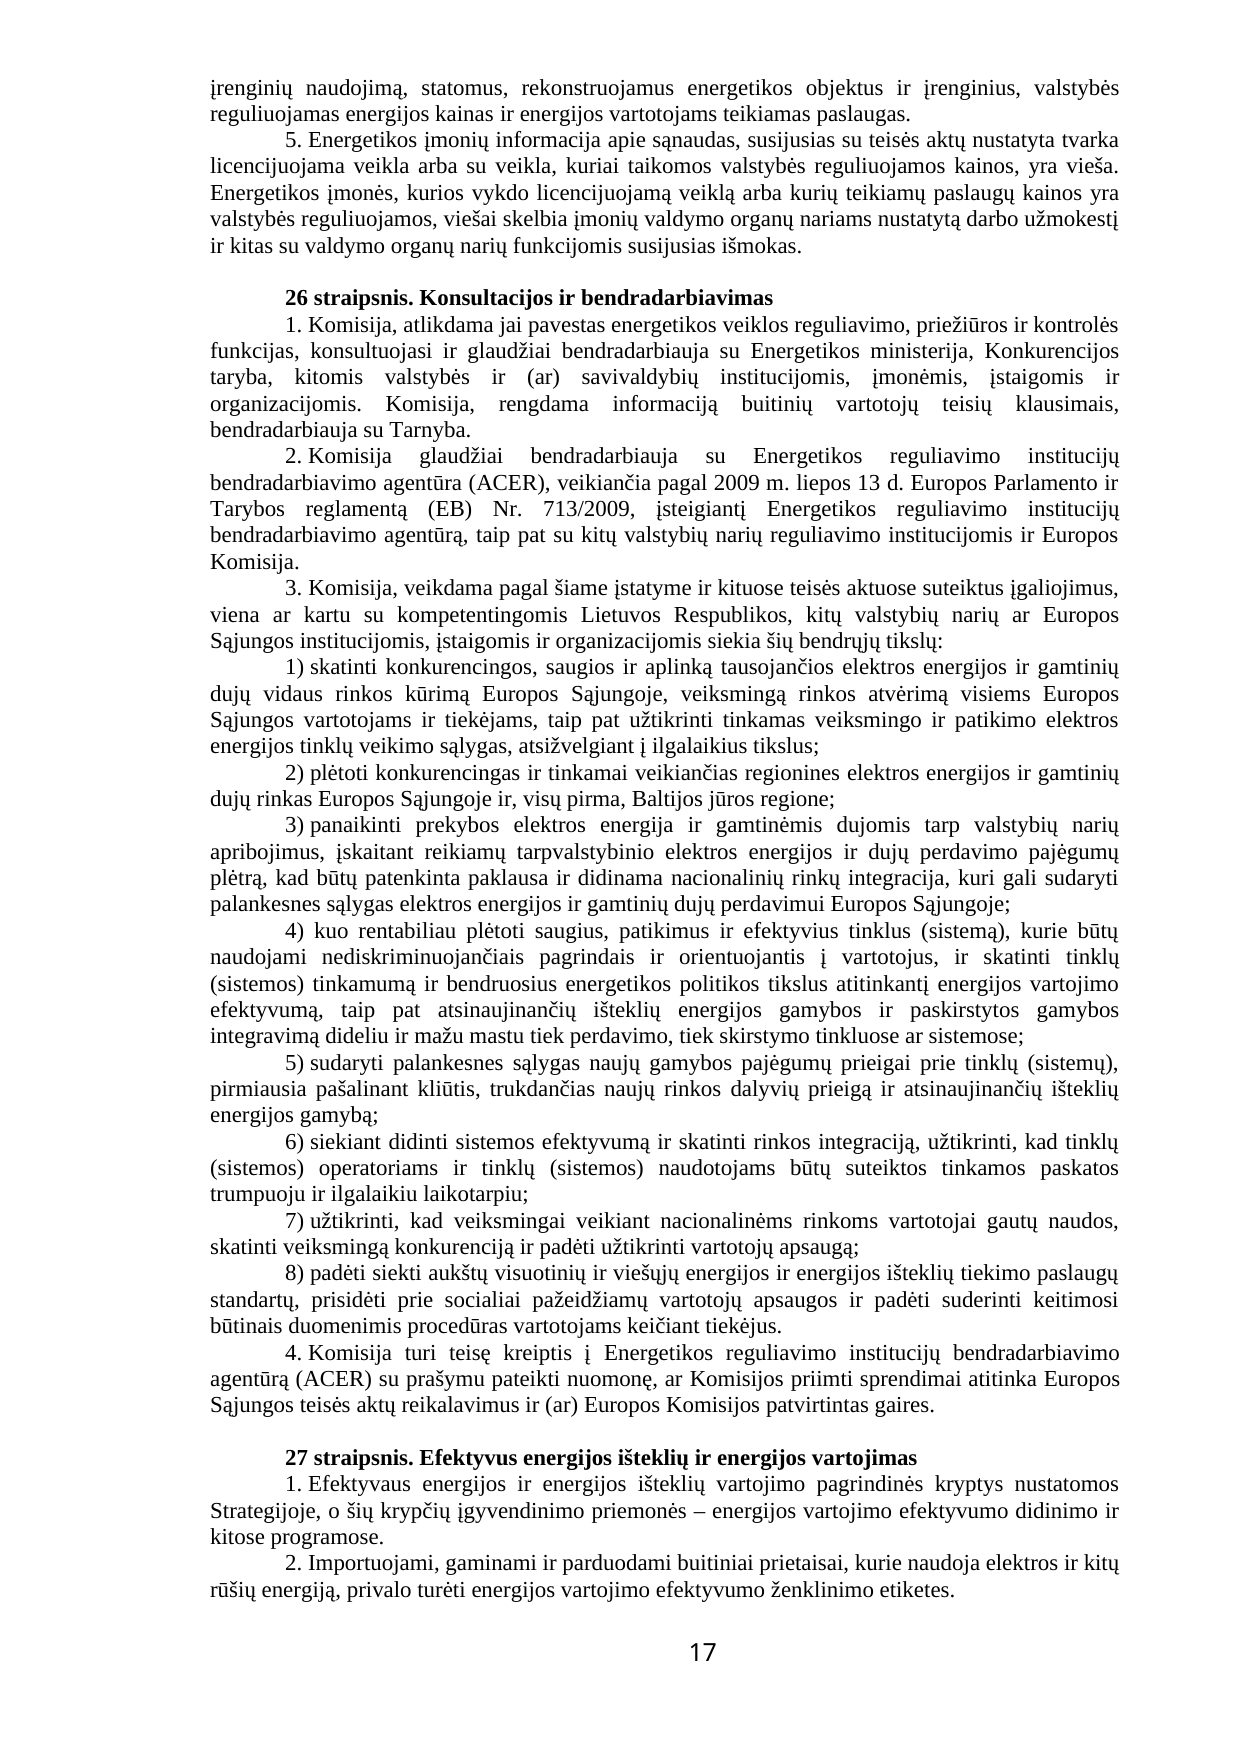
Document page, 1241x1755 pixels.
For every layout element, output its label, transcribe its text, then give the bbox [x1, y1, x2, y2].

text 4. Komisija turi teisę kreiptis į Energetikos reguliavimo institucijų bendradarbiavimo agentūrą (ACER) su prašymu pateikti nuomonę, ar Komisijos priimti sprendimai atitinka Europos Sąjungos teisės aktų reikalavimus ir (ar) Europos Komisijos patvirtintas gaires. [210, 1338, 1120, 1418]
text 2. Importuojami, gaminami ir parduodami buitiniai prietaisai, kurie naudoja elektros ir kitų rūšių energiją, privalo turėti energijos vartojimo efektyvumo ženklinimo etiketes. [210, 1549, 1120, 1602]
text įrenginių naudojimą, statomus, rekonstruojamus energetikos objektus ir įrenginius, valstybės reguliuojamas energijos kainas ir energijos vartotojams teikiamas paslaugas. [210, 73, 1120, 126]
text 5) sudaryti palankesnes sąlygas naujų gamybos pajėgumų prieigai prie tinklų (sistemų), pirmiausia pašalinant kliūtis, trukdančias naujų rinkos dalyvių prieigą ir atsinaujinančių išteklių energijos gamybą; [210, 1049, 1120, 1128]
text 6) siekiant didinti sistemos efektyvumą ir skatinti rinkos integraciją, užtikrinti, kad tinklų (sistemos) operatoriams ir tinklų (sistemos) naudotojams būtų suteiktos tinkamos paskatos trumpuoju ir ilgalaikiu laikotarpiu; [210, 1128, 1120, 1207]
text 8) padėti siekti aukštų visuotinių ir viešųjų energijos ir energijos išteklių tiekimo paslaugų standartų, prisidėti prie socialiai pažeidžiamų vartotojų apsaugos ir padėti suderinti keitimosi būtinais duomenimis procedūras vartotojams keičiant tiekėjus. [210, 1259, 1120, 1338]
text 2) plėtoti konkurencingas ir tinkamai veikiančias regionines elektros energijos ir gamtinių dujų rinkas Europos Sąjungoje ir, visų pirma, Baltijos jūros regione; [210, 759, 1120, 811]
text 1. Efektyvaus energijos ir energijos išteklių vartojimo pagrindinės kryptys nustatomos Strategijoje, o šių krypčių įgyvendinimo priemonės – energijos vartojimo efektyvumo didinimo ir kitose programose. [210, 1470, 1120, 1549]
text 5. Energetikos įmonių informacija apie sąnaudas, susijusias su teisės aktų nustatyta tvarka licencijuojama veikla arba su veikla, kuriai taikomos valstybės reguliuojamos kainos, yra vieša. Energetikos įmonės, kurios vykdo licencijuojamą veiklą arba kurių teikiamų paslaugų kainos yra valstybės reguliuojamos, viešai skelbia įmonių valdymo organų nariams nustatytą darbo užmokestį ir kitas su valdymo organų narių funkcijomis susijusias išmokas. [210, 126, 1120, 258]
text 2. Komisija glaudžiai bendradarbiauja su Energetikos reguliavimo institucijų bendradarbiavimo agentūra (ACER), veikiančia pagal 2009 m. liepos 13 d. Europos Parlamento ir Tarybos reglamentą (EB) Nr. 713/2009, įsteigiantį Energetikos reguliavimo institucijų bendradarbiavimo agentūrą, taip pat su kitų valstybių narių reguliavimo institucijomis ir Europos Komisija. [210, 442, 1120, 574]
text 26 straipsnis. Konsultacijos ir bendradarbiavimas [210, 284, 1120, 311]
text 3. Komisija, veikdama pagal šiame įstatyme ir kituose teisės aktuose suteiktus įgaliojimus, viena ar kartu su kompetentingomis Lietuvos Respublikos, kitų valstybių narių ar Europos Sąjungos institucijomis, įstaigomis ir organizacijomis siekia šių bendrųjų tikslų: [210, 574, 1120, 653]
text 4) kuo rentabiliau plėtoti saugius, patikimus ir efektyvius tinklus (sistemą), kurie būtų naudojami nediskriminuojančiais pagrindais ir orientuojantis į vartotojus, ir skatinti tinklų (sistemos) tinkamumą ir bendruosius energetikos politikos tikslus atitinkantį energijos vartojimo efektyvumą, taip pat atsinaujinančių išteklių energijos gamybos ir paskirstytos gamybos integravimą dideliu ir mažu mastu tiek perdavimo, tiek skirstymo tinkluose ar sistemose; [210, 917, 1120, 1049]
text 3) panaikinti prekybos elektros energija ir gamtinėmis dujomis tarp valstybių narių apribojimus, įskaitant reikiamų tarpvalstybinio elektros energijos ir dujų perdavimo pajėgumų plėtrą, kad būtų patenkinta paklausa ir didinama nacionalinių rinkų integracija, kuri gali sudaryti palankesnes sąlygas elektros energijos ir gamtinių dujų perdavimui Europos Sąjungoje; [210, 811, 1120, 917]
text 27 straipsnis. Efektyvus energijos išteklių ir energijos vartojimas [210, 1444, 1120, 1470]
text 7) užtikrinti, kad veiksmingai veikiant nacionalinėms rinkoms vartotojai gautų naudos, skatinti veiksmingą konkurenciją ir padėti užtikrinti vartotojų apsaugą; [210, 1207, 1120, 1259]
text 1. Komisija, atlikdama jai pavestas energetikos veiklos reguliavimo, priežiūros ir kontrolės funkcijas, konsultuojasi ir glaudžiai bendradarbiauja su Energetikos ministerija, Konkurencijos taryba, kitomis valstybės ir (ar) savivaldybių institucijomis, įmonėmis, įstaigomis ir organizacijomis. Komisija, rengdama informaciją buitinių vartotojų teisių klausimais, bendradarbiauja su Tarnyba. [210, 311, 1120, 442]
text 1) skatinti konkurencingos, saugios ir aplinką tausojančios elektros energijos ir gamtinių dujų vidaus rinkos kūrimą Europos Sąjungoje, veiksmingą rinkos atvėrimą visiems Europos Sąjungos vartotojams ir tiekėjams, taip pat užtikrinti tinkamas veiksmingo ir patikimo elektros energijos tinklų veikimo sąlygas, atsižvelgiant į ilgalaikius tikslus; [210, 653, 1120, 759]
